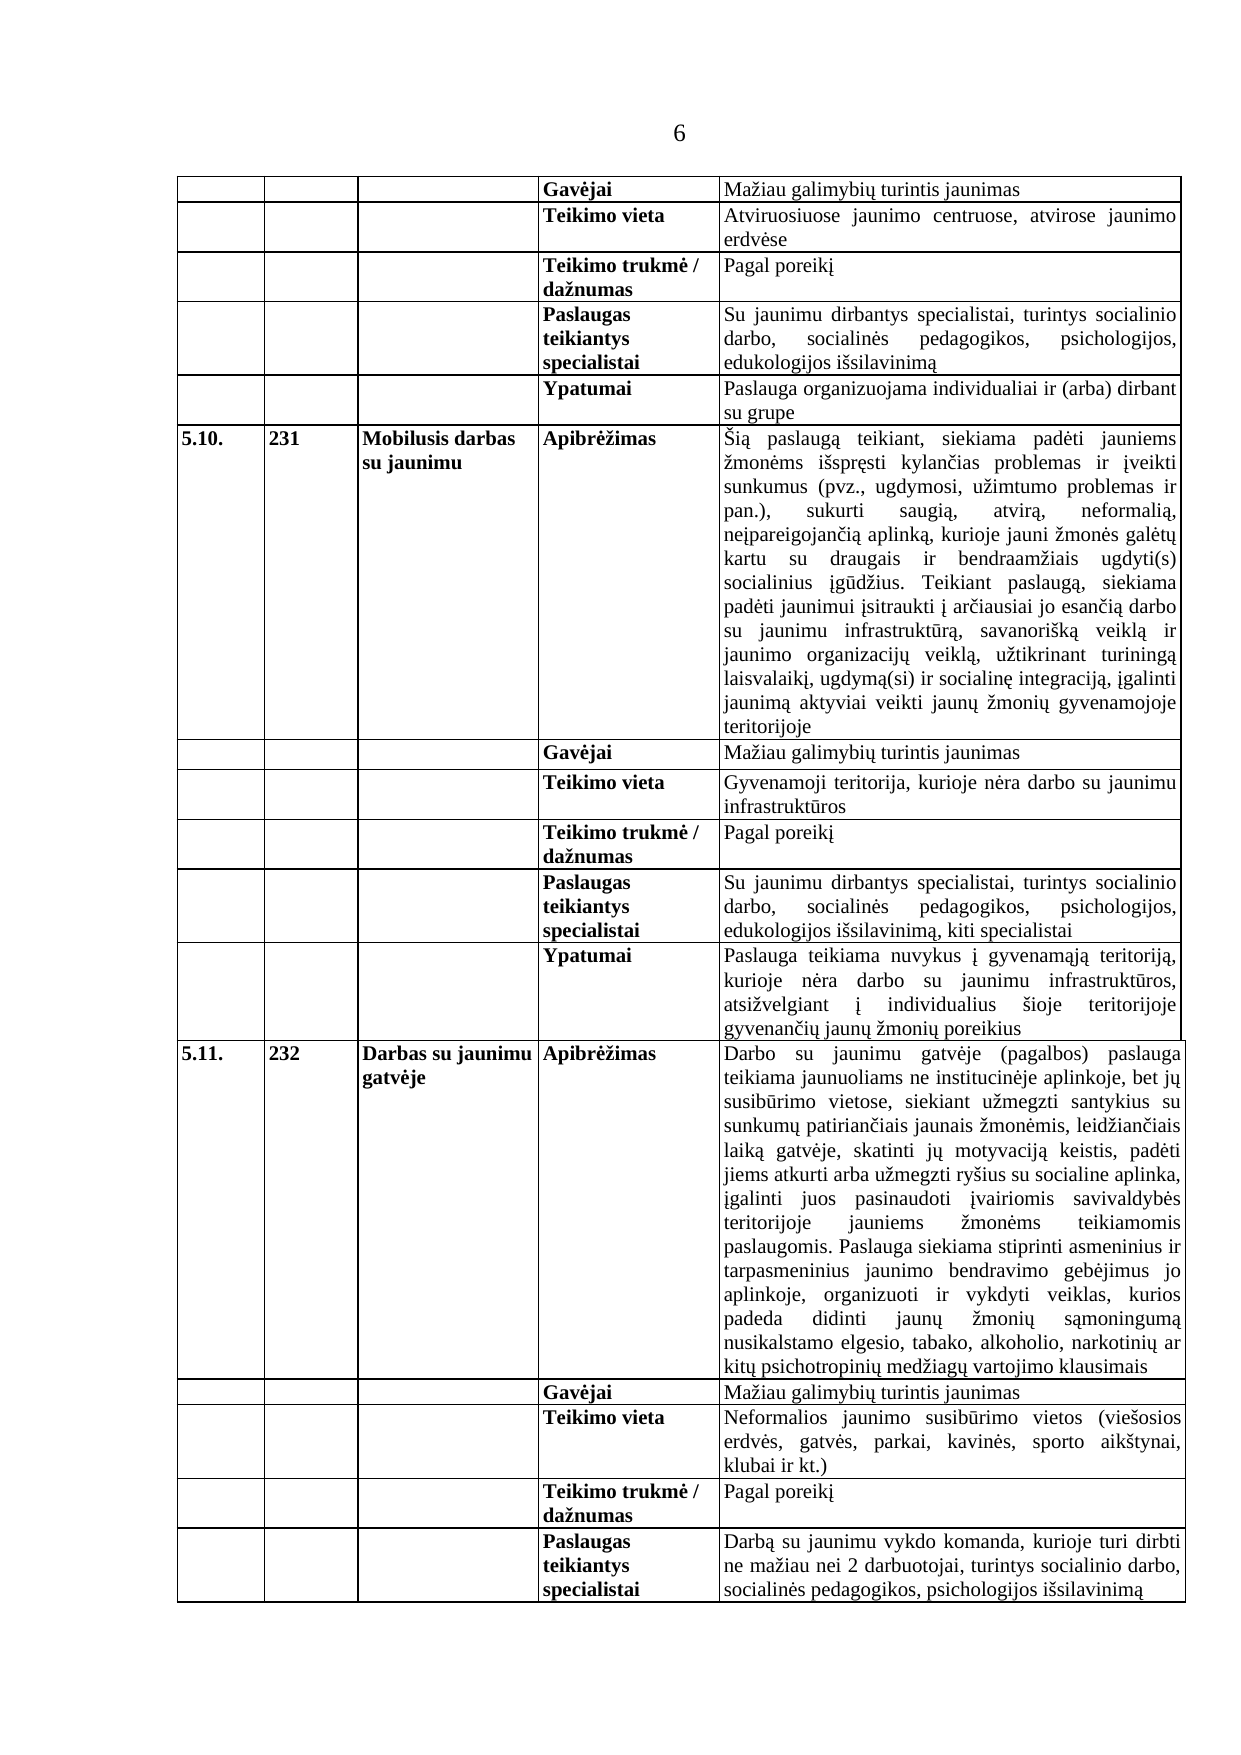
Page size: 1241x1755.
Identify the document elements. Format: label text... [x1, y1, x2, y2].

table_cell [178, 1405, 264, 1477]
table_cell [178, 1529, 264, 1601]
table_cell Su jaunimu dirbantys specialistai, turintys socialinio darbo, socialinės pedagogikos, psichologijos, edukologijos išsilavinimą, kiti specialistai [720, 870, 1180, 942]
table_cell Mažiau galimybių turintis jaunimas [720, 740, 1180, 769]
table_cell [359, 770, 538, 818]
table_cell Apibrėžimas [539, 1041, 719, 1378]
table_cell [359, 203, 538, 251]
table_cell Paslauga organizuojama individualiai ir (arba) dirbant su grupe [720, 376, 1180, 424]
table_cell [359, 1529, 538, 1601]
table_cell [178, 820, 264, 868]
table_cell [265, 740, 357, 769]
table_cell [178, 302, 264, 374]
table_cell [178, 943, 264, 1040]
table_cell [265, 1529, 357, 1601]
table_cell [178, 1380, 264, 1404]
table_cell [178, 740, 264, 769]
table_cell Paslauga teikiama nuvykus į gyvenamąją teritoriją, kurioje nėra darbo su jaunimu infrastruktūros, atsižvelgiant į individualius šioje teritorijoje gyvenančių jaunų žmonių poreikius [720, 943, 1180, 1040]
table_cell Darbas su jaunimu gatvėje [359, 1041, 538, 1378]
table_cell 232 [265, 1041, 357, 1378]
table_cell [178, 376, 264, 424]
table_cell [265, 177, 357, 201]
table_cell [359, 376, 538, 424]
table_cell [265, 1405, 357, 1477]
table_cell Teikimo trukmė / dažnumas [539, 1479, 719, 1527]
table_cell [265, 1380, 357, 1404]
table_cell Darbą su jaunimu vykdo komanda, kurioje turi dirbti ne mažiau nei 2 darbuotojai, turintys socialinio darbo, socialinės pedagogikos, psichologijos išsilavinimą [720, 1529, 1185, 1601]
table_cell Apibrėžimas [539, 426, 719, 738]
table_cell Teikimo trukmė / dažnumas [539, 820, 719, 868]
table_cell [178, 253, 264, 301]
table_cell Teikimo trukmė / dažnumas [539, 253, 719, 301]
table_cell Šią paslaugą teikiant, siekiama padėti jauniems žmonėms išspręsti kylančias problemas ir įveikti sunkumus (pvz., ugdymosi, užimtumo problemas ir pan.), sukurti saugią, atvirą, neformalią, neįpareigojančią aplinką, kurioje jauni žmonės galėtų kartu su draugais ir bendraamžiais ugdyti(s) socialinius įgūdžius. Teikiant paslaugą, siekiama padėti jaunimui įsitraukti į arčiausiai jo esančią darbo su jaunimu infrastruktūrą, savanorišką veiklą ir jaunimo organizacijų veiklą, užtikrinant turiningą laisvalaikį, ugdymą(si) ir socialinę integraciją, įgalinti jaunimą aktyviai veikti jaunų žmonių gyvenamojoje teritorijoje [720, 426, 1180, 738]
table_cell [178, 177, 264, 201]
table_cell [265, 253, 357, 301]
table_cell [265, 870, 357, 942]
table_cell [178, 203, 264, 251]
table_cell Teikimo vieta [539, 203, 719, 251]
table_cell Neformalios jaunimo susibūrimo vietos (viešosios erdvės, gatvės, parkai, kavinės, sporto aikštynai, klubai ir kt.) [720, 1405, 1185, 1477]
table_cell 5.10. [178, 426, 264, 738]
table_cell Darbo su jaunimu gatvėje (pagalbos) paslauga teikiama jaunuoliams ne institucinėje aplinkoje, bet jų susibūrimo vietose, siekiant užmegzti santykius su sunkumų patiriančiais jaunais žmonėmis, leidžiančiais laiką gatvėje, skatinti jų motyvaciją keistis, padėti jiems atkurti arba užmegzti ryšius su socialine aplinka, įgalinti juos pasinaudoti įvairiomis savivaldybės teritorijoje jauniems žmonėms teikiamomis paslaugomis. Paslauga siekiama stiprinti asmeninius ir tarpasmeninius jaunimo bendravimo gebėjimus jo aplinkoje, organizuoti ir vykdyti veiklas, kurios padeda didinti jaunų žmonių sąmoningumą nusikalstamo elgesio, tabako, alkoholio, narkotinių ar kitų psichotropinių medžiagų vartojimo klausimais [720, 1041, 1185, 1378]
table_cell Pagal poreikį [720, 253, 1180, 301]
table_cell [359, 1479, 538, 1527]
table_cell Paslaugas teikiantys specialistai [539, 1529, 719, 1601]
table_cell [265, 1479, 357, 1527]
table_cell Paslaugas teikiantys specialistai [539, 870, 719, 942]
table_cell Teikimo vieta [539, 770, 719, 818]
table_cell [265, 943, 357, 1040]
table_cell Paslaugas teikiantys specialistai [539, 302, 719, 374]
table_cell Gavėjai [539, 177, 719, 201]
table_cell Pagal poreikį [720, 820, 1180, 868]
table_cell 5.11. [178, 1041, 264, 1378]
table_cell Teikimo vieta [539, 1405, 719, 1477]
table_cell Ypatumai [539, 943, 719, 1040]
table_cell [265, 770, 357, 818]
table_cell Ypatumai [539, 376, 719, 424]
table_cell [359, 253, 538, 301]
table_cell [265, 302, 357, 374]
table_cell [178, 770, 264, 818]
table_cell [359, 302, 538, 374]
table_cell [359, 740, 538, 769]
table_cell Gavėjai [539, 1380, 719, 1404]
table_cell Mobilusis darbas su jaunimu [359, 426, 538, 738]
table_cell 231 [265, 426, 357, 738]
table_cell Mažiau galimybių turintis jaunimas [720, 177, 1180, 201]
table_cell [359, 1380, 538, 1404]
table_cell [265, 376, 357, 424]
table_cell Pagal poreikį [720, 1479, 1185, 1527]
table_cell [178, 1479, 264, 1527]
table_cell Gavėjai [539, 740, 719, 769]
table_cell Mažiau galimybių turintis jaunimas [720, 1380, 1185, 1404]
table_cell Atviruosiuose jaunimo centruose, atvirose jaunimo erdvėse [720, 203, 1180, 251]
table_cell [265, 203, 357, 251]
table_cell [359, 943, 538, 1040]
table_cell [178, 870, 264, 942]
table_cell Gyvenamoji teritorija, kurioje nėra darbo su jaunimu infrastruktūros [720, 770, 1180, 818]
table_cell [359, 870, 538, 942]
table_cell [359, 820, 538, 868]
table_cell [265, 820, 357, 868]
table_cell [359, 177, 538, 201]
table_cell Su jaunimu dirbantys specialistai, turintys socialinio darbo, socialinės pedagogikos, psichologijos, edukologijos išsilavinimą [720, 302, 1180, 374]
table_cell [359, 1405, 538, 1477]
